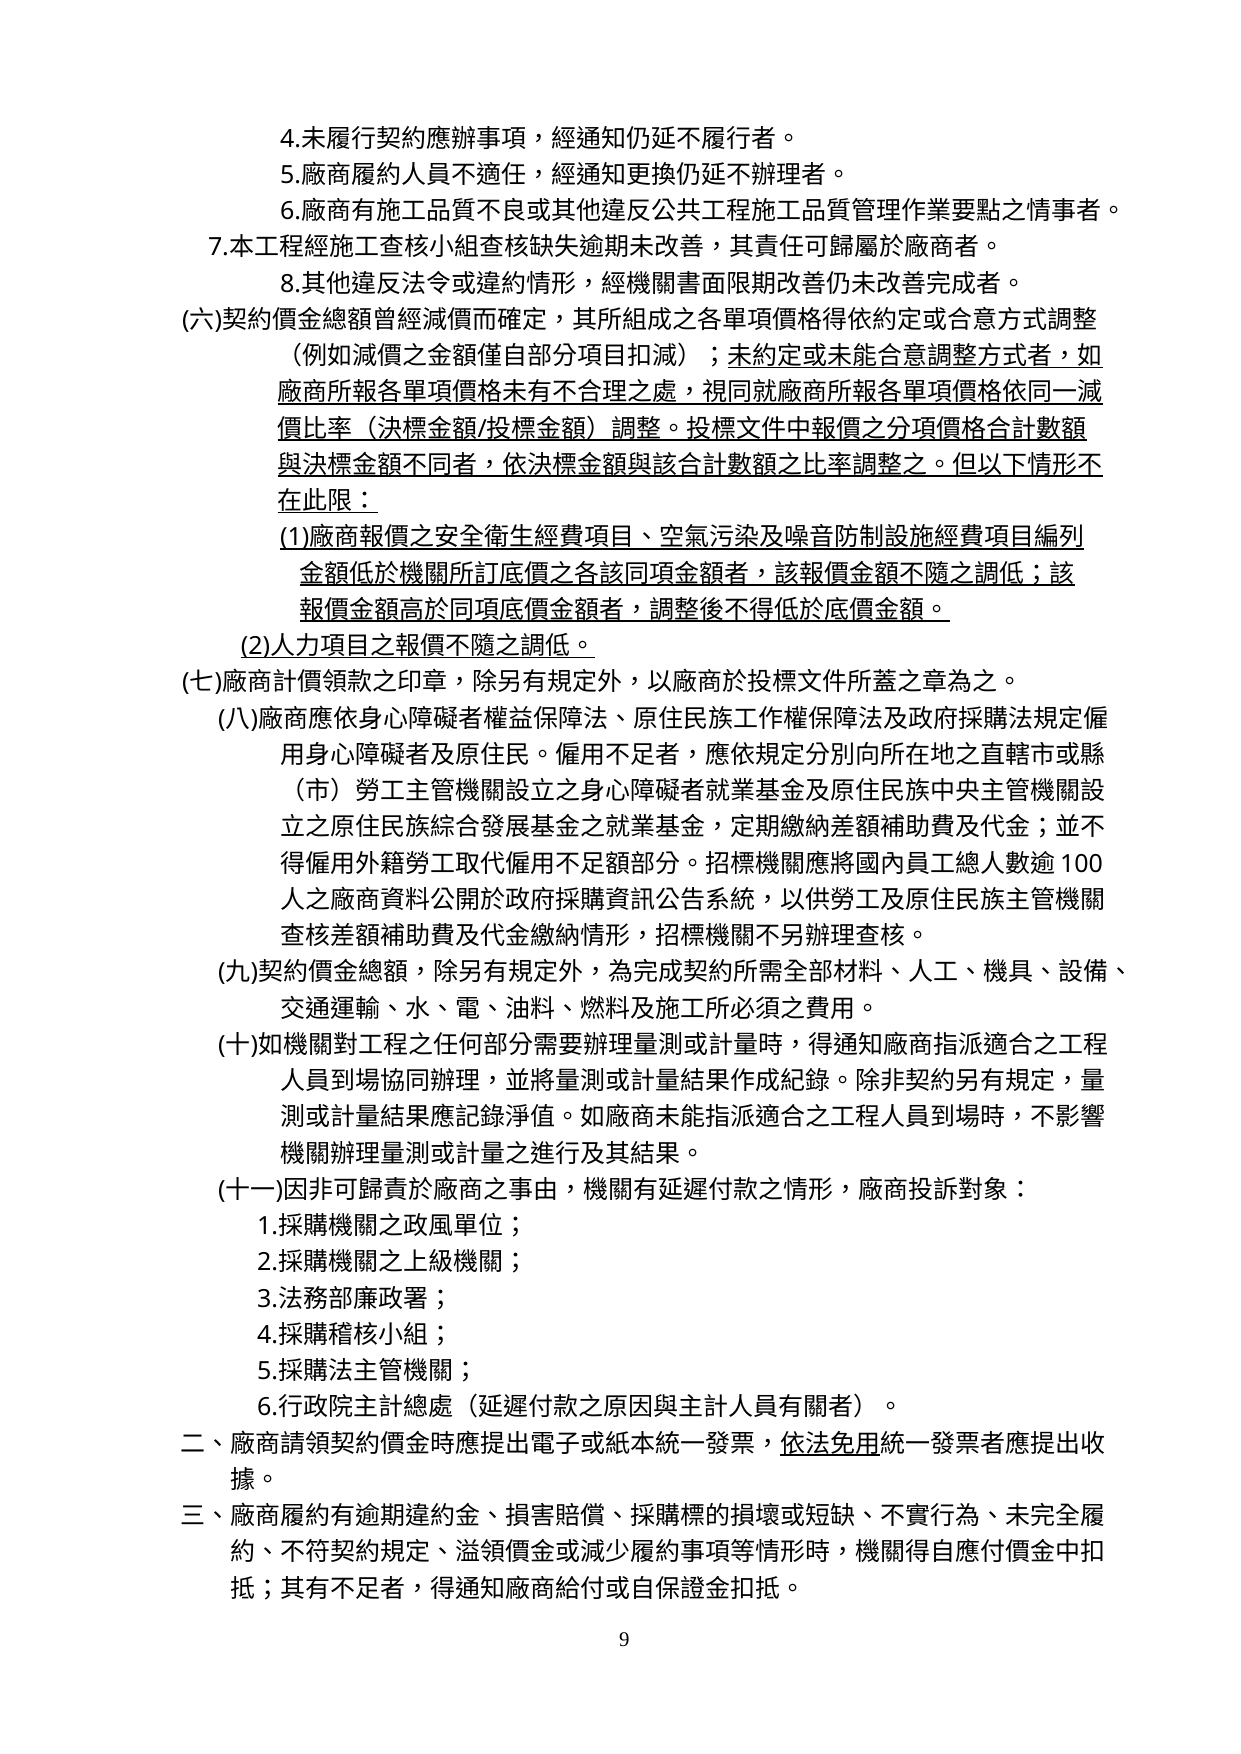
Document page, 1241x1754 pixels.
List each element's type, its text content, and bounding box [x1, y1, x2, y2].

subtitle 金額低於機關所訂底價之各該同項金額者，該報價金額不隨之調低；該 [142, 553, 1110, 589]
subtitle (九)契約價金總額，除另有規定外，為完成契約所需全部材料、人工、機具、設備、交通運輸、水、電、油料、燃料及施工所必須之費用。 [205, 952, 1110, 1024]
subtitle 4.未履行契約應辦事項，經通知仍延不履行者。 [230, 118, 1110, 154]
text 二、廠商請領契約價金時應提出電子或紙本統一發票，依法免用統一發票者應提出收 [130, 1423, 1110, 1459]
subtitle (六)契約價金總額曾經減價而確定，其所組成之各單項價格得依約定或合意方式調整（例如減價之金額僅自部分項目扣減）；未約定或未能合意調整方式者，如廠商所報各單項價格未有不合理之處，視同就廠商所報各單項價格依同一減價比率（決標金額/投標金額）調整。投標文件中報價之分項價格合計數額與決標金額不同者，依決標金額與該合計數額之比率調整之。但以下情形不在此限： [130, 299, 1110, 517]
text (2)人力項目之報價不隨之調低。 [195, 626, 1110, 662]
subtitle 1.採購機關之政風單位； [205, 1206, 1110, 1242]
subtitle 三、廠商履約有逾期違約金、損害賠償、採購標的損壞或短缺、不實行為、未完全履約、不符契約規定、溢領價金或減少履約事項等情形時，機關得自應付價金中扣抵；其有不足者，得通知廠商給付或自保證金扣抵。 [180, 1496, 1110, 1604]
subtitle 報價金額高於同項底價金額者，調整後不得低於底價金額。 [142, 589, 1110, 626]
subtitle (十)如機關對工程之任何部分需要辦理量測或計量時，得通知廠商指派適合之工程人員到場協同辦理，並將量測或計量結果作成紀錄。除非契約另有規定，量測或計量結果應記錄淨值。如廠商未能指派適合之工程人員到場時，不影響機關辦理量測或計量之進行及其結果。 [205, 1024, 1110, 1169]
subtitle 5.廠商履約人員不適任，經通知更換仍延不辦理者。 [230, 154, 1110, 191]
subtitle 6.廠商有施工品質不良或其他違反公共工程施工品質管理作業要點之情事者。 [280, 191, 1110, 227]
text 據。 [130, 1459, 1110, 1496]
subtitle (十一)因非可歸責於廠商之事由，機關有延遲付款之情形，廠商投訴對象： [205, 1169, 1110, 1206]
subtitle (八)廠商應依身心障礙者權益保障法、原住民族工作權保障法及政府採購法規定僱用身心障礙者及原住民。僱用不足者，應依規定分別向所在地之直轄市或縣（市）勞工主管機關設立之身心障礙者就業基金及原住民族中央主管機關設立之原住民族綜合發展基金之就業基金，定期繳納差額補助費及代金；並不得僱用外籍勞工取代僱用不足額部分。招標機關應將國內員工總人數逾100人之廠商資料公開於政府採購資訊公告系統，以供勞工及原住民族主管機關查核差額補助費及代金繳納情形，招標機關不另辦理查核。 [205, 698, 1110, 952]
subtitle 6.行政院主計總處（延遲付款之原因與主計人員有關者）。 [205, 1387, 1110, 1423]
subtitle (1)廠商報價之安全衛生經費項目、空氣污染及噪音防制設施經費項目編列 [142, 517, 1110, 553]
subtitle 7.本工程經施工查核小組查核缺失逾期未改善，其責任可歸屬於廠商者。 [130, 227, 1110, 263]
subtitle 4.採購稽核小組； [205, 1314, 1110, 1351]
subtitle 3.法務部廉政署； [205, 1278, 1110, 1314]
subtitle (七)廠商計價領款之印章，除另有規定外，以廠商於投標文件所蓋之章為之。 [130, 662, 1110, 698]
subtitle 5.採購法主管機關； [205, 1351, 1110, 1387]
subtitle 8.其他違反法令或違約情形，經機關書面限期改善仍未改善完成者。 [230, 263, 1110, 299]
subtitle 2.採購機關之上級機關； [205, 1242, 1110, 1278]
